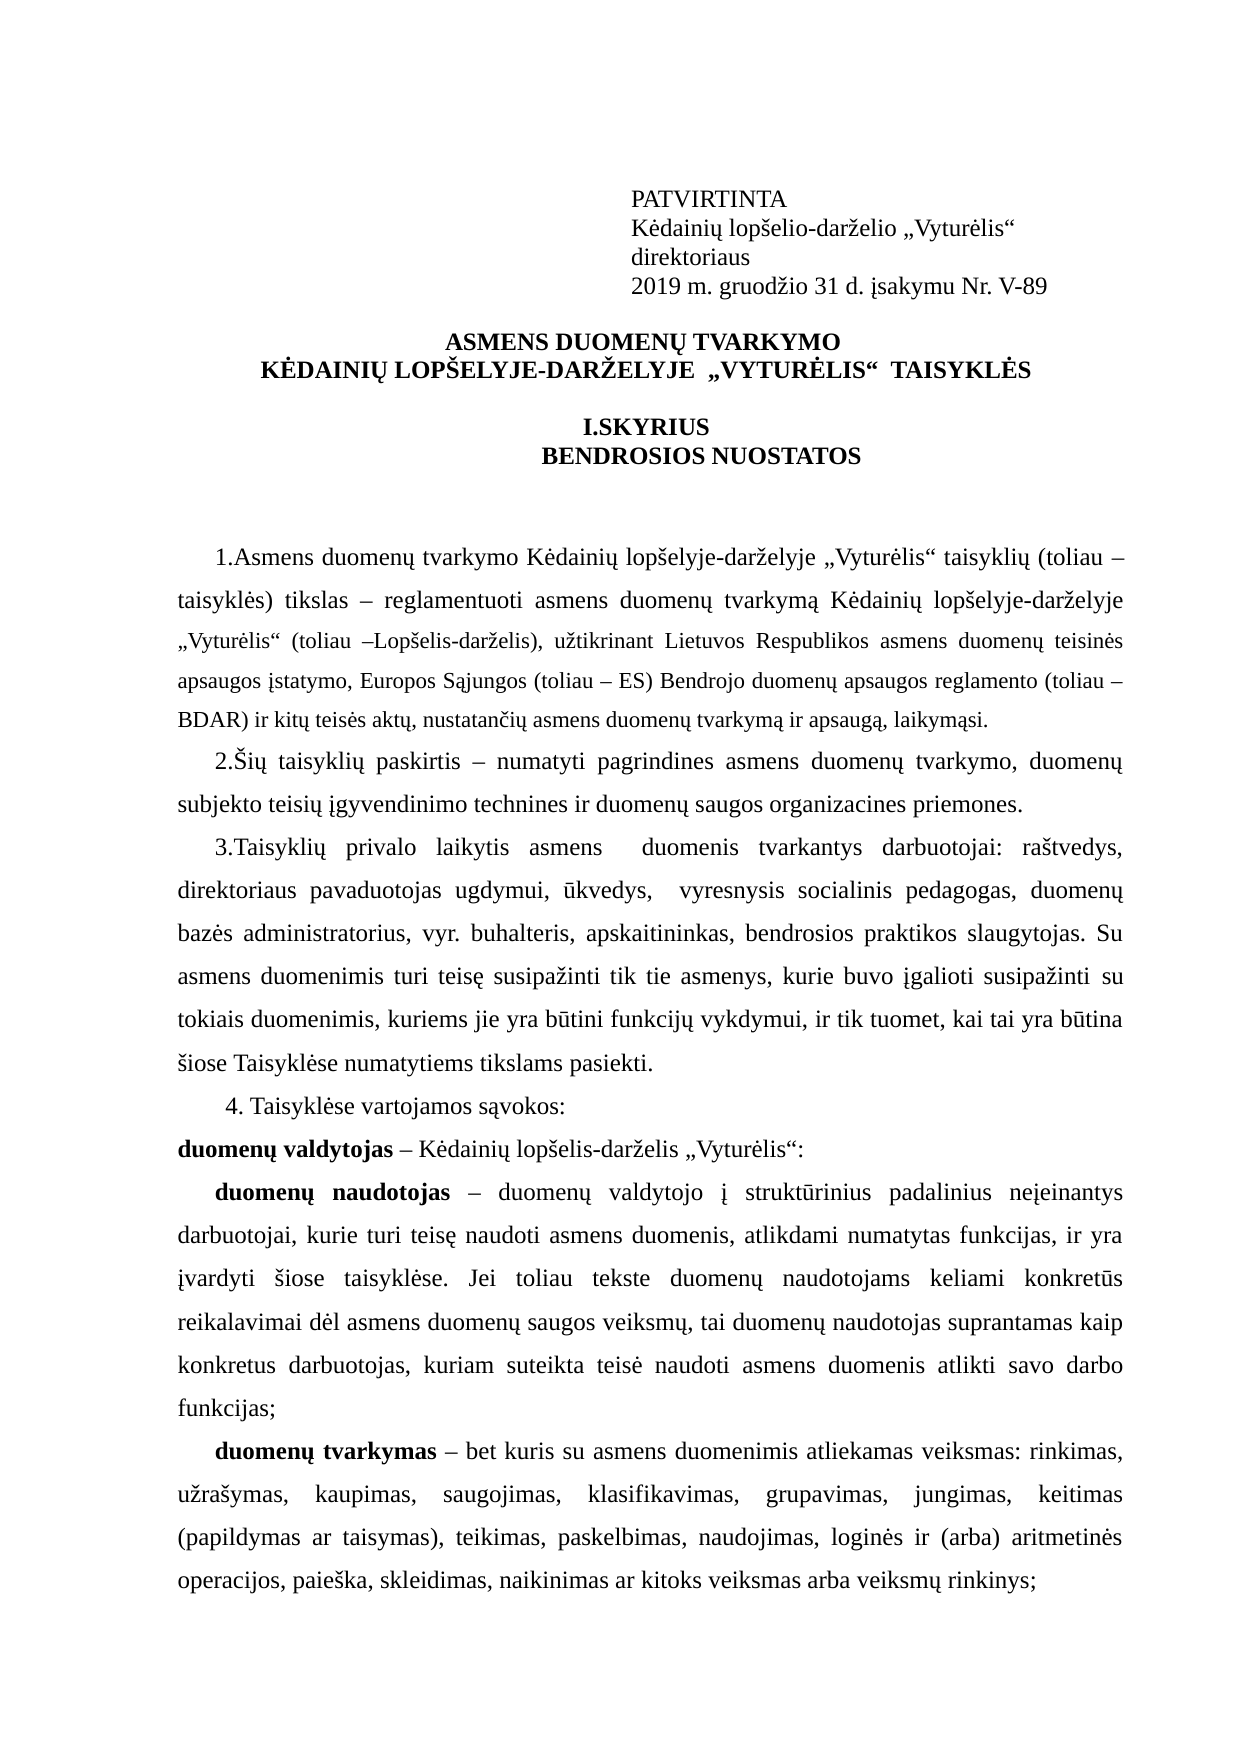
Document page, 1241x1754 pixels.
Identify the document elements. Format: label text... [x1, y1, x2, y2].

text BENDROSIOS NUOSTATOS [188, 441, 1181, 470]
text 2019 m. gruodžio 31 d. įsakymu Nr. V-89 [631, 271, 1087, 299]
list duomenų naudotojas – duomenų valdytojo į struktūrinius padalinius neįeinantys darbuotojai, kurie turi teisę naudoti asmens duomenis, atlikdami numatytas funkcijas, ir yra įvardyti šiose taisyklėse. Jei toliau tekste duomenų naudotojams keliami konkretūs reikalavimai dėl asmens duomenų saugos veiksmų, tai duomenų naudotojas suprantamas kaip konkretus darbuotojas, kuriam suteikta teisė naudoti asmens duomenis atlikti savo darbo funkcijas; [177, 1177, 1124, 1422]
list Taisyklių privalo laikytis asmens duomenis tvarkantys darbuotojai: raštvedys, direktoriaus pavaduotojas ugdymui, ūkvedys, vyresnysis socialinis pedagogas, duomenų bazės administratorius, vyr. buhalteris, apskaitininkas, bendrosios praktikos slaugytojas. Su asmens duomenimis turi teisę susipažinti tik tie asmenys, kurie buvo įgalioti susipažinti su tokiais duomenimis, kuriems jie yra būtini funkcijų vykdymui, ir tik tuomet, kai tai yra būtina šiose Taisyklėse numatytiems tikslams pasiekti. [177, 832, 1124, 1076]
list duomenų tvarkymas – bet kuris su asmens duomenimis atliekamas veiksmas: rinkimas, užrašymas, kaupimas, saugojimas, klasifikavimas, grupavimas, jungimas, keitimas (papildymas ar taisymas), teikimas, paskelbimas, naudojimas, loginės ir (arba) aritmetinės operacijos, paieška, skleidimas, naikinimas ar kitoks veiksmas arba veiksmų rinkinys; [177, 1436, 1124, 1594]
text PATVIRTINTA [631, 184, 1181, 213]
subtitle I.SKYRIUS [177, 413, 1115, 441]
subtitle ASMENS DUOMENŲ TVARKYMO [177, 328, 1115, 356]
list duomenų valdytojas – Kėdainių lopšelis-darželis „Vyturėlis“: [86, 1134, 1181, 1163]
list Asmens duomenų tvarkymo Kėdainių lopšelyje-darželyje „Vyturėlis“ taisyklių (toliau – taisyklės) tikslas – reglamentuoti asmens duomenų tvarkymą Kėdainių lopšelyje-darželyje „Vyturėlis“ (toliau –Lopšelis-darželis), užtikrinant Lietuvos Respublikos asmens duomenų teisinės apsaugos įstatymo, Europos Sąjungos (toliau – ES) Bendrojo duomenų apsaugos reglamento (toliau – BDAR) ir kitų teisės aktų, nustatančių asmens duomenų tvarkymą ir apsaugą, laikymąsi. [177, 542, 1124, 733]
subtitle KĖDAINIŲ LOPŠELYJE-DARŽELYJE „VYTURĖLIS“ TAISYKLĖS [177, 356, 1115, 384]
text Kėdainių lopšelio-darželio „Vyturėlis“ direktoriaus [631, 213, 1087, 271]
list Šių taisyklių paskirtis – numatyti pagrindines asmens duomenų tvarkymo, duomenų subjekto teisių įgyvendinimo technines ir duomenų saugos organizacines priemones. [177, 746, 1124, 818]
list Taisyklėse vartojamos sąvokos: [225, 1091, 1181, 1119]
